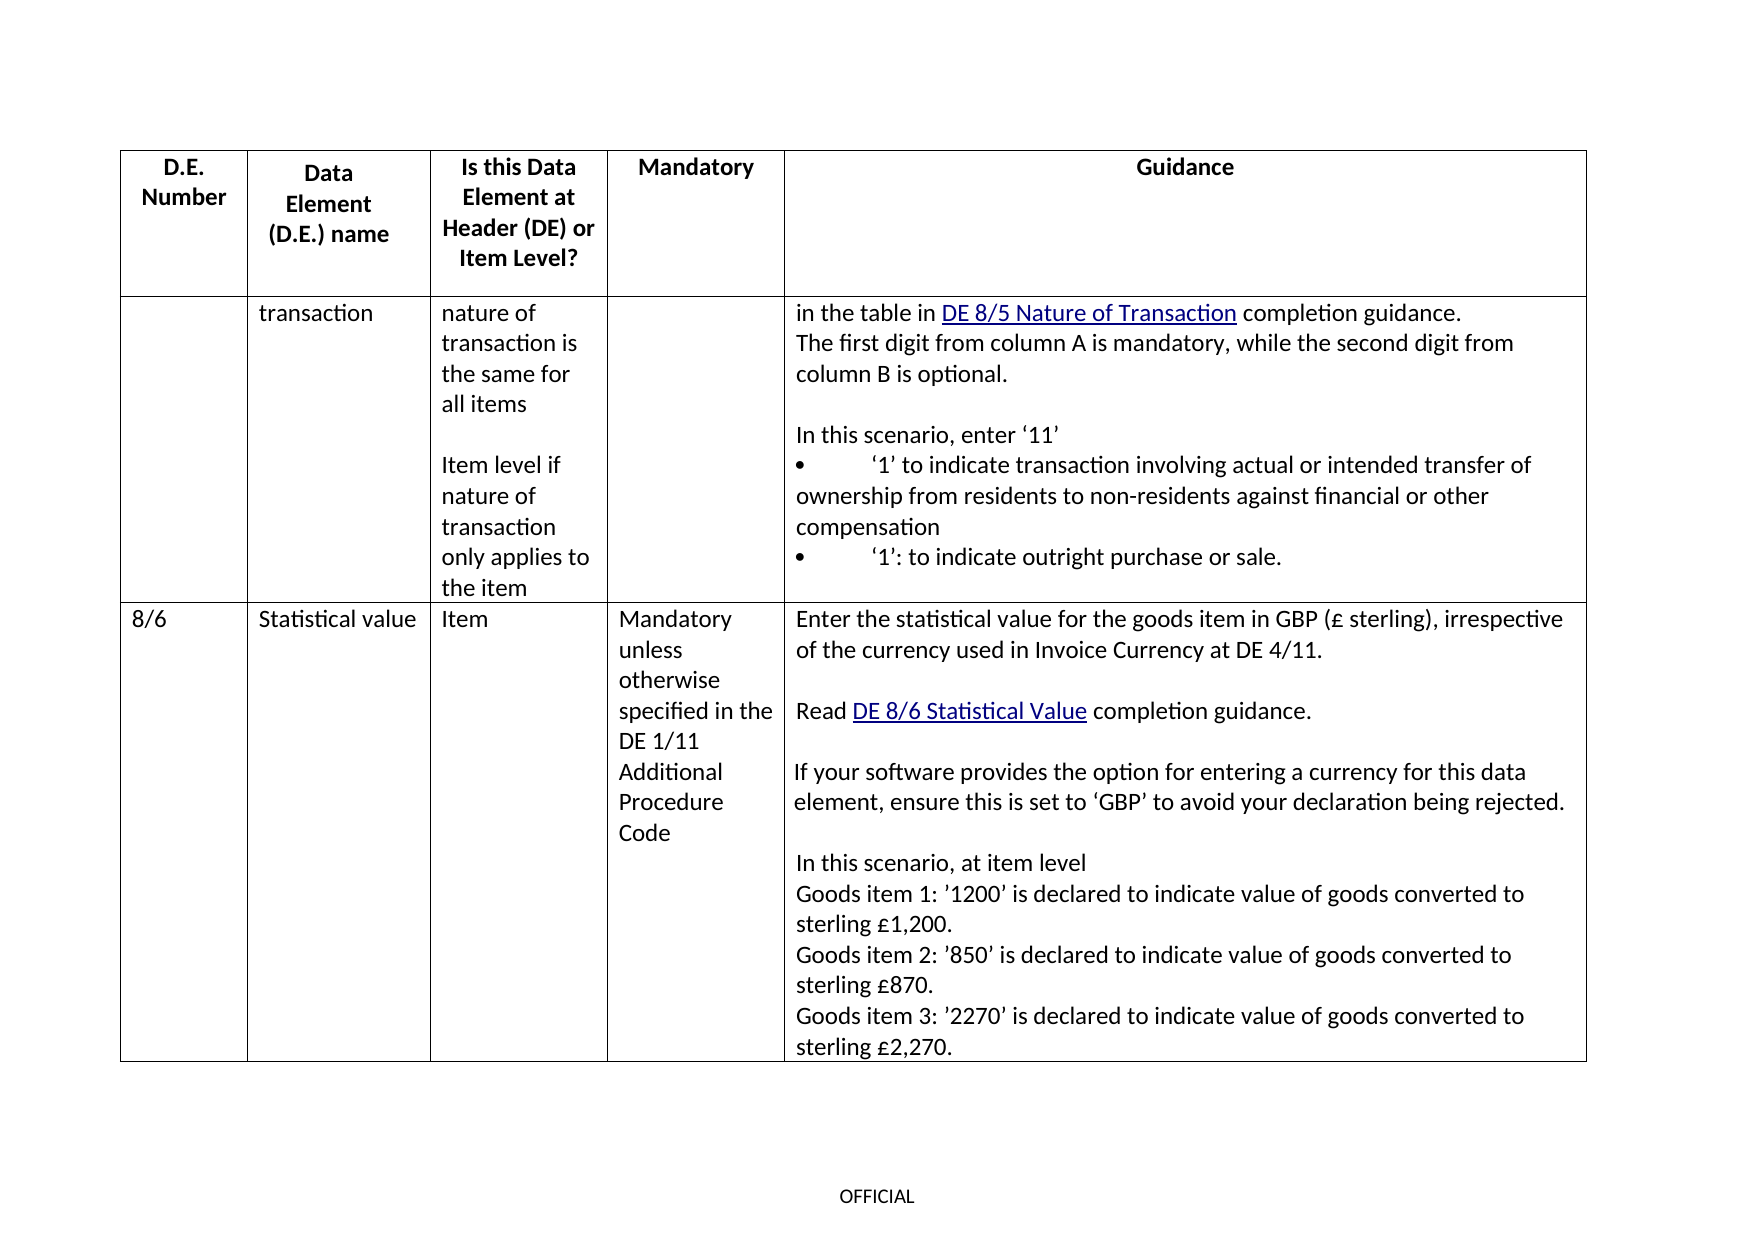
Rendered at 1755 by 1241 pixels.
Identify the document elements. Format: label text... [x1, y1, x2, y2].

table_cell Item [431, 603, 607, 1061]
table_cell [608, 297, 784, 602]
table_header Mandatory [608, 151, 784, 296]
table_header D.E. Number [121, 151, 247, 296]
table_cell transaction [248, 297, 430, 602]
table_cell Enter the statistical value for the goods item in GBP (£ sterling), irrespective of the currency used in Invoice Currency at DE 4/11. Read DE 8/6 Statistical Value completion guidance. If your software provides the option for entering a currency for this data element, ensure this is set to ‘GBP’ to avoid your declaration being rejected. In this scenario, at item level Goods item 1: ’1200’ is declared to indicate value of goods converted to sterling £1,200. Goods item 2: ’850’ is declared to indicate value of goods converted to sterling £870. Goods item 3: ’2270’ is declared to indicate value of goods converted to sterling £2,270. [785, 603, 1586, 1061]
table_cell nature of transaction is the same for all items Item level if nature of transaction only applies to the item [431, 297, 607, 602]
table_cell Mandatory unless otherwise specified in the DE 1/11 Additional Procedure Code [608, 603, 784, 1061]
table_cell Statistical value [248, 603, 430, 1061]
table_header Data Element (D.E.) name [248, 151, 430, 296]
table_header Is this Data Element at Header (DE) or Item Level? [431, 151, 607, 296]
table_cell [121, 297, 247, 602]
table_cell in the table in DE 8/5 Nature of Transaction completion guidance. The first digit from column A is mandatory, while the second digit from column B is optional. In this scenario, enter ‘11’ ‘1’ to indicate transaction involving actual or intended transfer of ownership from residents to non-residents against financial or other compensation ‘1’: to indicate outright purchase or sale. [785, 297, 1586, 602]
table_header Guidance [785, 151, 1586, 296]
table_cell 8/6 [121, 603, 247, 1061]
